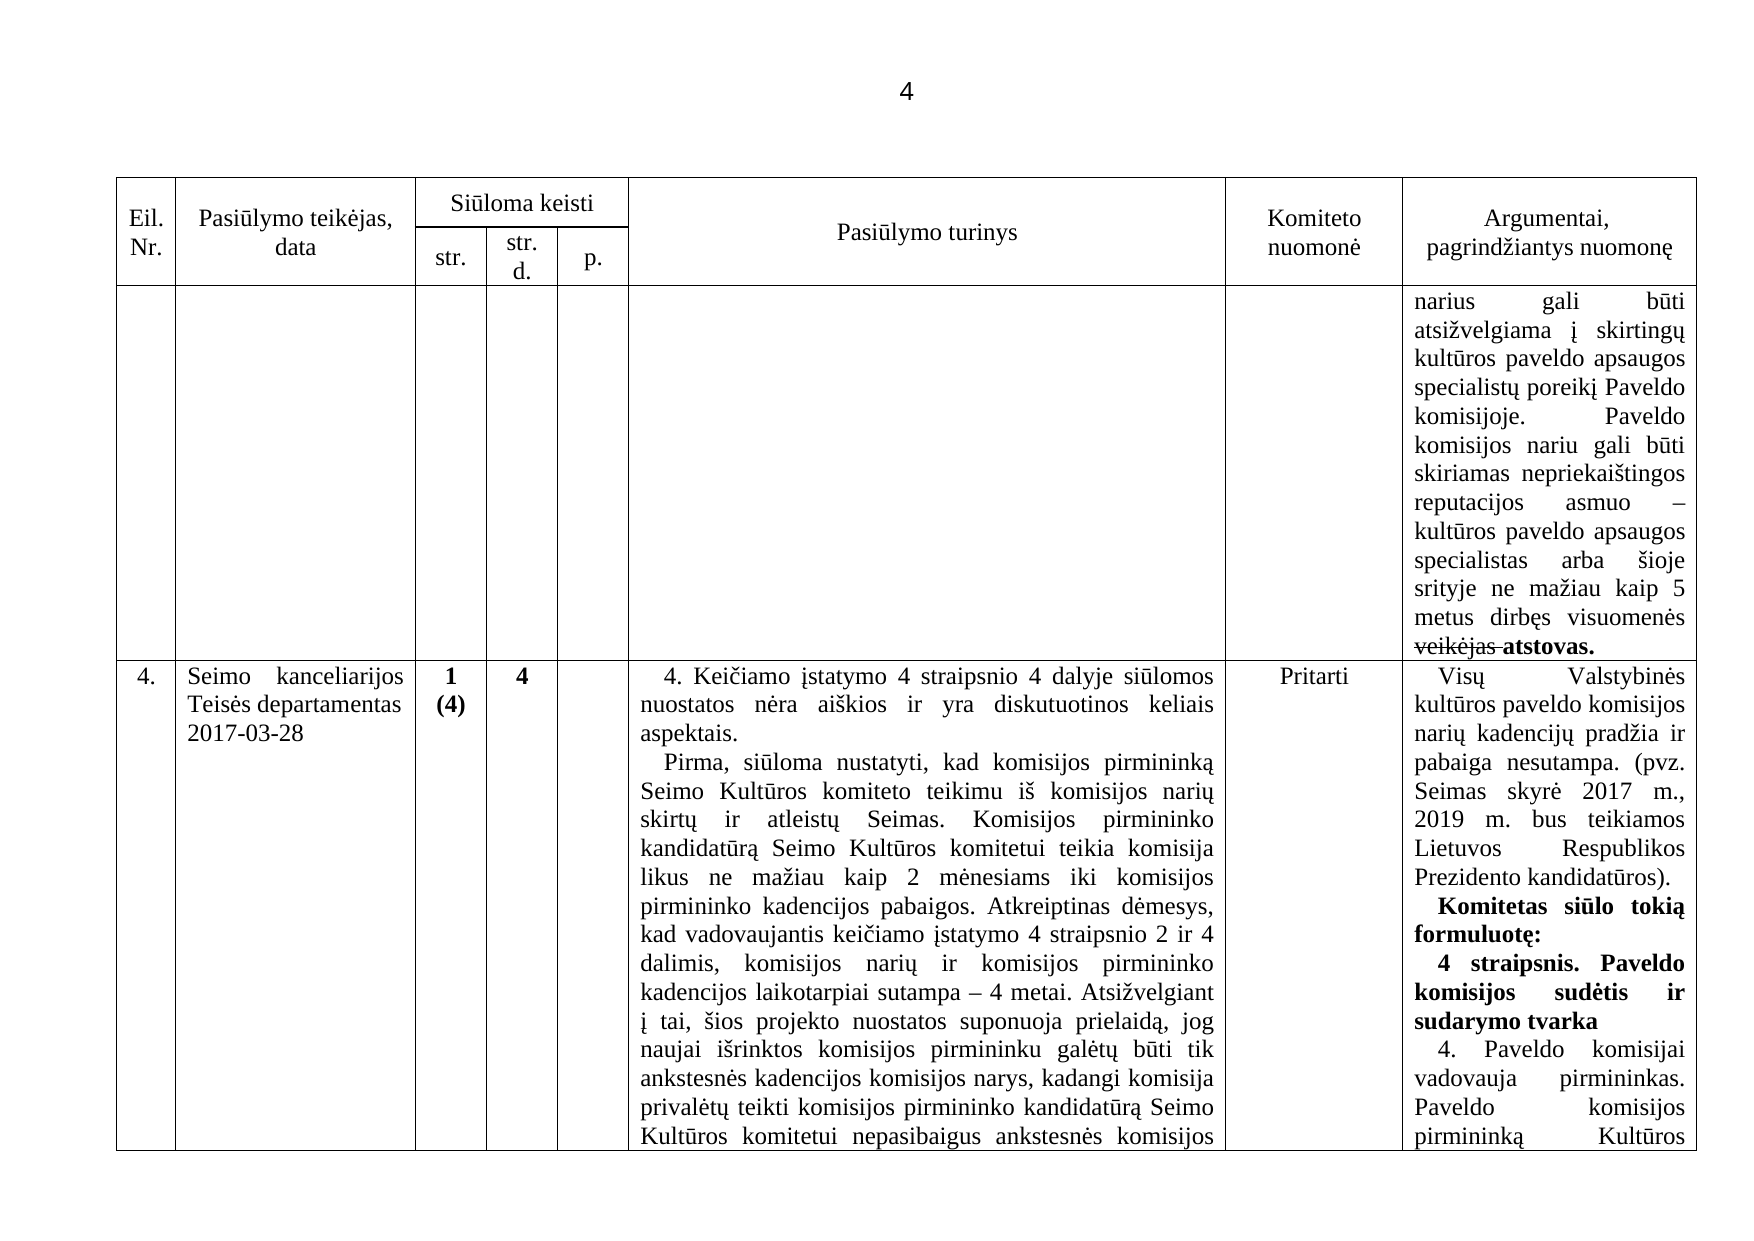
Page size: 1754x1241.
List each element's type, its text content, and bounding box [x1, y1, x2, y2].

table_cell Pritarti [1226, 661, 1402, 1149]
table_cell [117, 286, 175, 660]
table_header Argumentai, pagrindžiantys nuomonę [1403, 178, 1696, 285]
table_cell 1 (4) [416, 661, 486, 1149]
table_cell p. [558, 228, 628, 285]
table_cell str. d. [487, 228, 557, 285]
table_header Komiteto nuomonė [1226, 178, 1402, 285]
table_cell [1226, 286, 1402, 660]
table_header Pasiūlymo teikėjas, data [176, 178, 415, 285]
table_cell Visų Valstybinės kultūros paveldo komisijos narių kadencijų pradžia ir pabaiga nesutampa. (pvz. Seimas skyrė 2017 m., 2019 m. bus teikiamos Lietuvos Respublikos Prezidento kandidatūros). Komitetas siūlo tokią formuluotę: 4 straipsnis. Paveldo komisijos sudėtis ir sudarymo tvarka 4. Paveldo komisijai vadovauja pirmininkas. Paveldo komisijos pirmininką Kultūros [1403, 661, 1696, 1149]
table_header Pasiūlymo turinys [629, 178, 1225, 285]
table_cell [558, 286, 628, 660]
table_cell narius gali būti atsižvelgiama į skirtingų kultūros paveldo apsaugos specialistų poreikį Paveldo komisijoje. Paveldo komisijos nariu gali būti skiriamas nepriekaištingos reputacijos asmuo – kultūros paveldo apsaugos specialistas arba šioje srityje ne mažiau kaip 5 metus dirbęs visuomenės veikėjas atstovas. [1403, 286, 1696, 660]
table_cell 4. Keičiamo įstatymo 4 straipsnio 4 dalyje siūlomos nuostatos nėra aiškios ir yra diskutuotinos keliais aspektais. Pirma, siūloma nustatyti, kad komisijos pirmininką Seimo Kultūros komiteto teikimu iš komisijos narių skirtų ir atleistų Seimas. Komisijos pirmininko kandidatūrą Seimo Kultūros komitetui teikia komisija likus ne mažiau kaip 2 mėnesiams iki komisijos pirmininko kadencijos pabaigos. Atkreiptinas dėmesys, kad vadovaujantis keičiamo įstatymo 4 straipsnio 2 ir 4 dalimis, komisijos narių ir komisijos pirmininko kadencijos laikotarpiai sutampa – 4 metai. Atsižvelgiant į tai, šios projekto nuostatos suponuoja prielaidą, jog naujai išrinktos komisijos pirmininku galėtų būti tik ankstesnės kadencijos komisijos narys, kadangi komisija privalėtų teikti komisijos pirmininko kandidatūrą Seimo Kultūros komitetui nepasibaigus ankstesnės komisijos [629, 661, 1225, 1149]
table_cell [558, 661, 628, 1149]
table_header Siūloma keisti [416, 178, 628, 226]
table_header Eil. Nr. [117, 178, 175, 285]
table_cell 4. [117, 661, 175, 1149]
table_cell [629, 286, 1225, 660]
table_cell [416, 286, 486, 660]
table_cell [176, 286, 415, 660]
table_cell str. [416, 228, 486, 285]
table_cell Seimo kanceliarijos Teisės departamentas 2017-03-28 [176, 661, 415, 1149]
table_cell [487, 286, 557, 660]
table_cell 4 [487, 661, 557, 1149]
